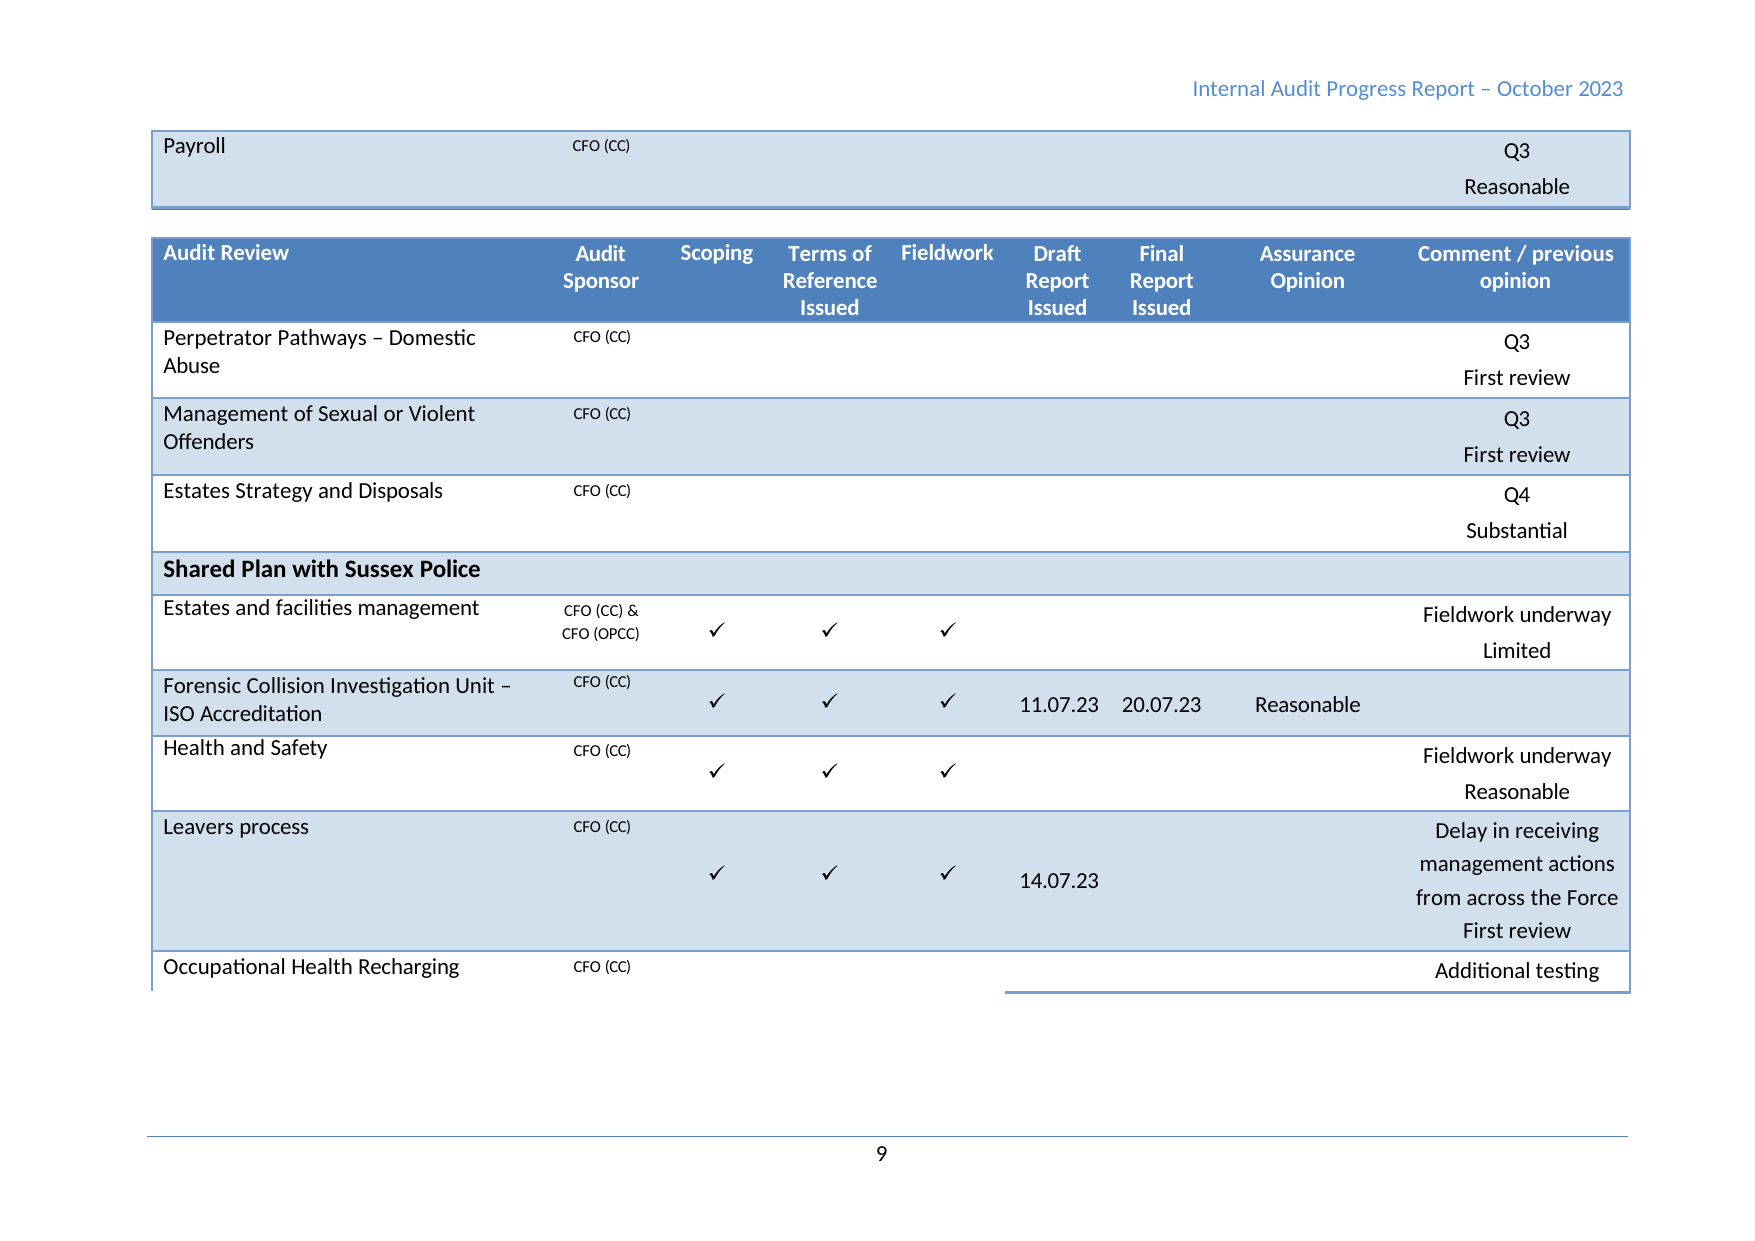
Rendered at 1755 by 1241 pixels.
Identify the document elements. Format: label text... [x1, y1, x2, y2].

table_cell [1228, 671, 1387, 691]
table_cell Shared Plan with Sussex Police [153, 553, 1629, 594]
table_cell [153, 851, 536, 950]
table_cell CFO (CC) [536, 952, 659, 991]
table_cell Audit Review [153, 239, 536, 321]
table_cell Estates Strategy and Disposals [153, 476, 536, 551]
table_cell [767, 812, 888, 851]
table_cell  [659, 760, 767, 810]
table_cell [1228, 737, 1387, 810]
table_cell Additional testing [1387, 952, 1629, 991]
table_cell Forensic Collision Investigation Unit – ISO Accreditation [153, 671, 536, 735]
table_header [767, 210, 888, 237]
table_cell  [767, 760, 888, 810]
table_cell [888, 323, 1005, 397]
table_cell [888, 596, 1005, 619]
table_cell Final Report Issued [1109, 239, 1228, 321]
table_cell Estates and facilities management [153, 596, 536, 619]
table_cell [536, 851, 659, 950]
table_cell [767, 952, 888, 991]
table_cell [767, 476, 888, 551]
table_cell Q3 First review [1387, 323, 1629, 397]
table_cell [1109, 399, 1228, 474]
table_cell CFO (CC) & CFO (OPCC) [536, 596, 659, 669]
table_cell [1228, 399, 1387, 474]
table_cell [659, 737, 767, 760]
table_cell  [888, 620, 1005, 669]
table_cell [536, 691, 659, 735]
table_cell [659, 399, 767, 474]
table_cell Perpetrator Pathways – Domestic Abuse [153, 323, 536, 397]
table_cell [1005, 671, 1109, 691]
table_cell [888, 399, 1005, 474]
table_cell [767, 737, 888, 760]
table_cell [1228, 132, 1387, 206]
table_cell [767, 399, 888, 474]
table_cell [659, 671, 767, 691]
table_cell CFO (CC) [536, 323, 659, 397]
table_cell [1109, 323, 1228, 397]
table_cell  [659, 851, 767, 950]
table_cell [1109, 812, 1228, 950]
table_cell  [888, 760, 1005, 810]
table_cell Fieldwork [888, 239, 1005, 321]
table_cell [1228, 476, 1387, 551]
table_cell  [659, 691, 767, 735]
table_header [536, 210, 659, 237]
table_cell Audit Sponsor [536, 239, 659, 321]
table_cell Reasonable [1228, 691, 1387, 735]
table_cell [888, 812, 1005, 851]
table_cell [1109, 596, 1228, 669]
table_cell [888, 476, 1005, 551]
table_cell [767, 132, 888, 206]
table_cell [659, 596, 767, 619]
table_cell [1109, 737, 1228, 810]
table_cell [1387, 691, 1629, 735]
table_cell [1109, 476, 1228, 551]
table_cell [888, 737, 1005, 760]
table_cell Terms of Reference Issued [767, 239, 888, 321]
table_cell [1109, 952, 1228, 991]
table_cell  [767, 851, 888, 950]
table_header [659, 210, 767, 237]
table_cell  [767, 620, 888, 669]
table_cell Delay in receiving management actions from across the Force First review [1387, 812, 1629, 950]
table_cell [153, 760, 536, 810]
table_cell  [767, 691, 888, 735]
table_cell Payroll [153, 132, 511, 206]
table_cell Management of Sexual or Violent Offenders [153, 399, 536, 474]
table_cell [1109, 132, 1228, 206]
table_cell [767, 671, 888, 691]
table_cell Draft Report Issued [1005, 239, 1109, 321]
table_cell Scoping [659, 239, 767, 321]
table_header [1109, 210, 1228, 237]
table_header [1228, 210, 1387, 237]
table_cell  [659, 620, 767, 669]
table_cell CFO (CC) [536, 737, 659, 760]
table_cell Q4 Substantial [1387, 476, 1629, 551]
table_cell CFO (CC) [536, 812, 659, 851]
table_cell [888, 952, 1005, 991]
table_cell [659, 132, 767, 206]
table_cell CFO (CC) [511, 132, 659, 206]
table_cell [1005, 323, 1109, 397]
table_cell [1005, 476, 1109, 551]
table_cell [1387, 671, 1629, 691]
table_cell [1109, 671, 1228, 691]
table_cell [1228, 596, 1387, 669]
table_cell Leavers process [153, 812, 536, 851]
table_cell [1228, 952, 1387, 991]
table_cell Q3 First review [1387, 399, 1629, 474]
table_cell Q3 Reasonable [1387, 132, 1629, 206]
table_cell CFO (CC) [536, 399, 659, 474]
table_cell 20.07.23 [1109, 691, 1228, 735]
table_cell [767, 323, 888, 397]
table_cell [1228, 323, 1387, 397]
table_cell CFO (CC) [536, 671, 659, 691]
table_cell [888, 671, 1005, 691]
table_header [152, 210, 536, 237]
table_cell 11.07.23 [1005, 691, 1109, 735]
table_cell [659, 476, 767, 551]
table_cell [1228, 812, 1387, 950]
table_cell  [888, 691, 1005, 735]
table_cell [1005, 812, 1109, 851]
table_cell [888, 132, 1005, 206]
table_header [888, 210, 1005, 237]
table_cell [659, 952, 767, 991]
table_cell Assurance Opinion [1228, 239, 1387, 321]
table_cell [1005, 737, 1109, 810]
table_cell [1005, 399, 1109, 474]
table_cell CFO (CC) [536, 476, 659, 551]
table_cell [536, 760, 659, 810]
table_header [1005, 210, 1109, 237]
table_cell [1005, 596, 1109, 669]
table_cell Occupational Health Recharging [153, 952, 536, 991]
table_header [1387, 210, 1630, 237]
table_cell [153, 620, 536, 669]
table_cell Fieldwork underway Limited [1387, 596, 1629, 669]
table_cell [659, 323, 767, 397]
table_cell Fieldwork underway Reasonable [1387, 737, 1629, 810]
table_cell  [888, 851, 1005, 950]
table_cell Comment / previous opinion [1387, 239, 1629, 321]
table_cell Health and Safety [153, 737, 536, 760]
table_cell [659, 812, 767, 851]
table_cell [767, 596, 888, 619]
table_cell [1005, 952, 1109, 991]
table_cell [1005, 132, 1109, 206]
table_cell 14.07.23 [1005, 851, 1109, 950]
